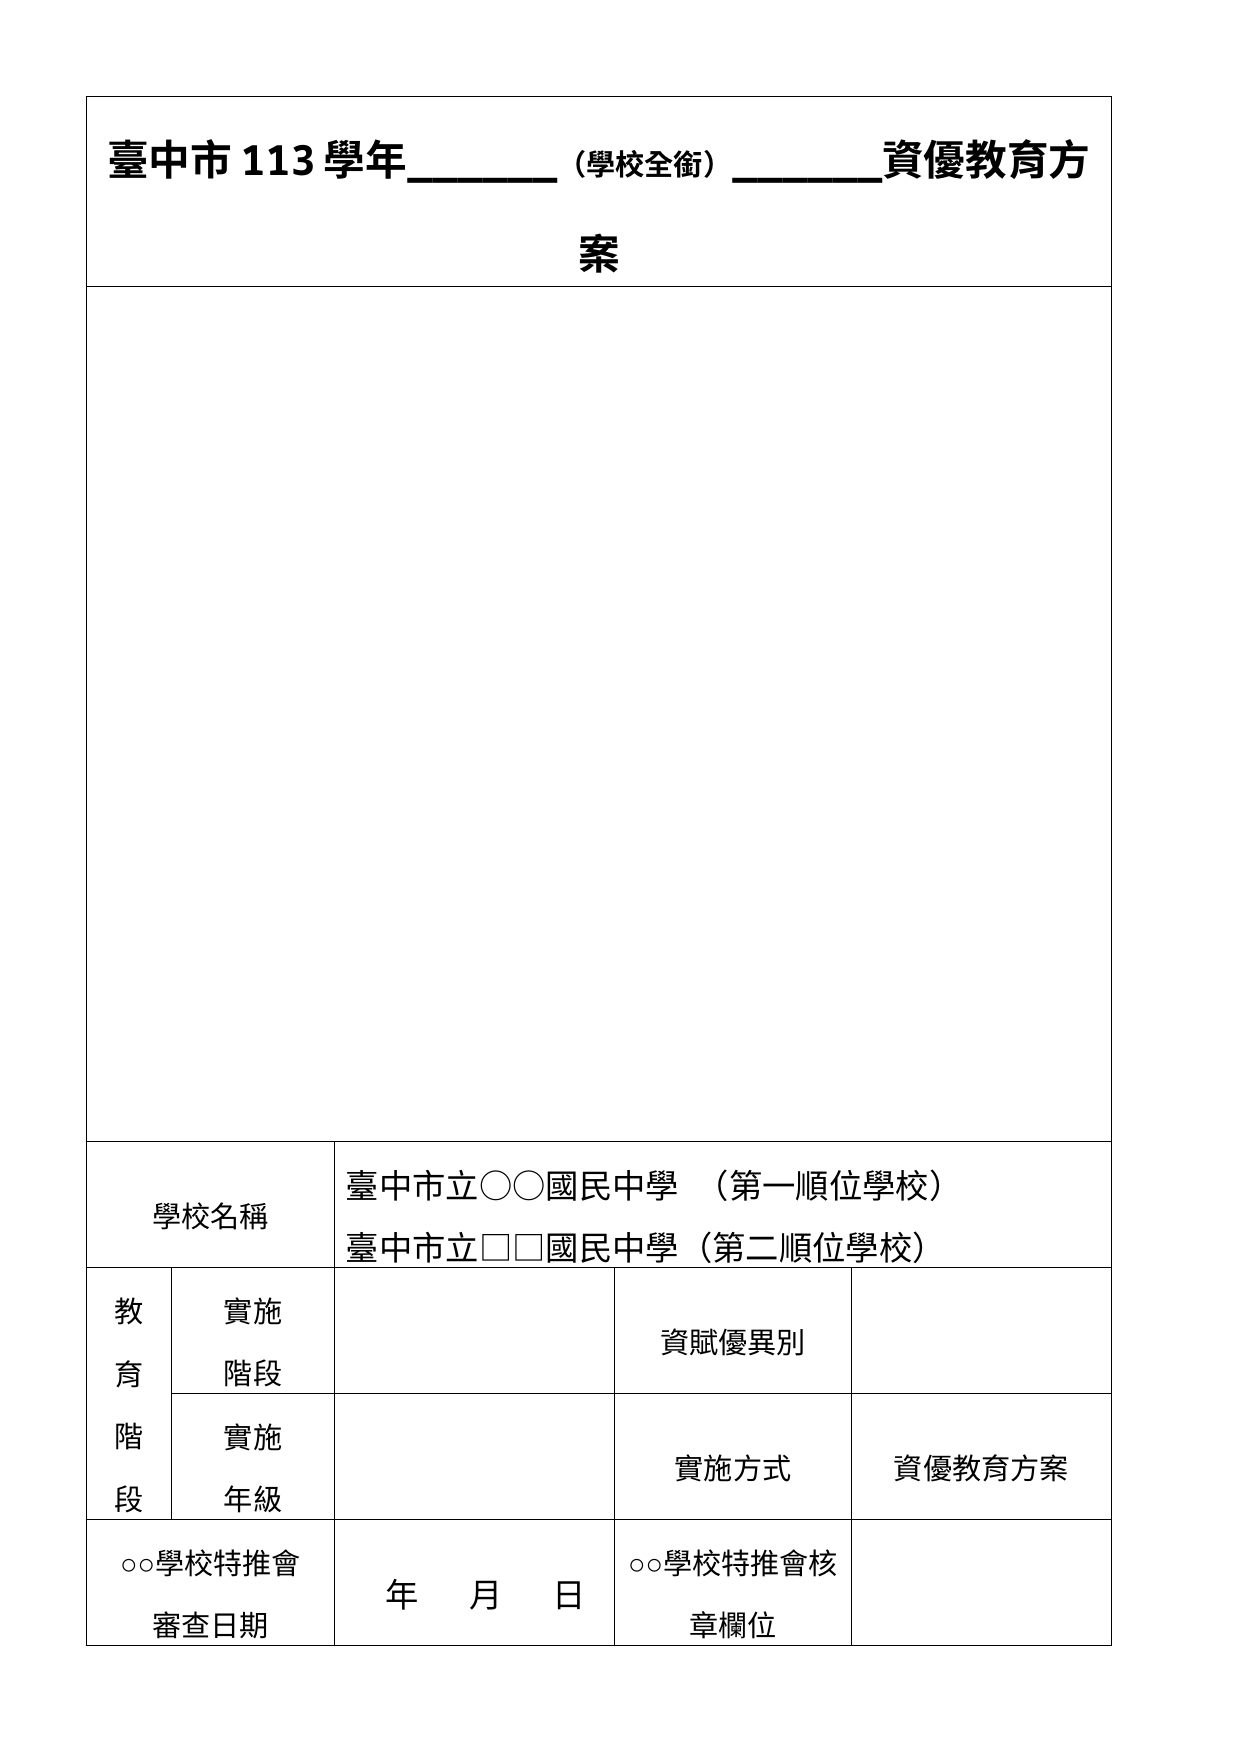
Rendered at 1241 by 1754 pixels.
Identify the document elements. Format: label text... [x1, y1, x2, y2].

table_cell 資賦優異別 [615, 1268, 851, 1393]
table_cell ○○學校特推會 審查日期 [87, 1520, 334, 1645]
table_cell 臺中市立○○國民中學 （第一順位學校） 臺中市立□□國民中學（第二順位學校） [335, 1142, 1111, 1267]
table_cell ○○學校特推會核章欄位 [615, 1520, 851, 1645]
table_cell 資優教育方案 [852, 1394, 1111, 1519]
table_cell 學校名稱 [87, 1142, 334, 1267]
table_header 臺中市113學年______（學校全銜）______資優教育方案 [87, 97, 1111, 286]
table_cell [852, 1268, 1111, 1393]
table_cell 教 育 階 段 [87, 1268, 171, 1519]
table_cell [87, 287, 1111, 1141]
table_cell [852, 1520, 1111, 1645]
table_cell 實施 階段 [172, 1268, 334, 1393]
table_cell 年 月 日 [335, 1520, 614, 1645]
table_cell [335, 1394, 614, 1519]
table_cell [335, 1268, 614, 1393]
table_cell 實施 年級 [172, 1394, 334, 1519]
table_cell 實施方式 [615, 1394, 851, 1519]
